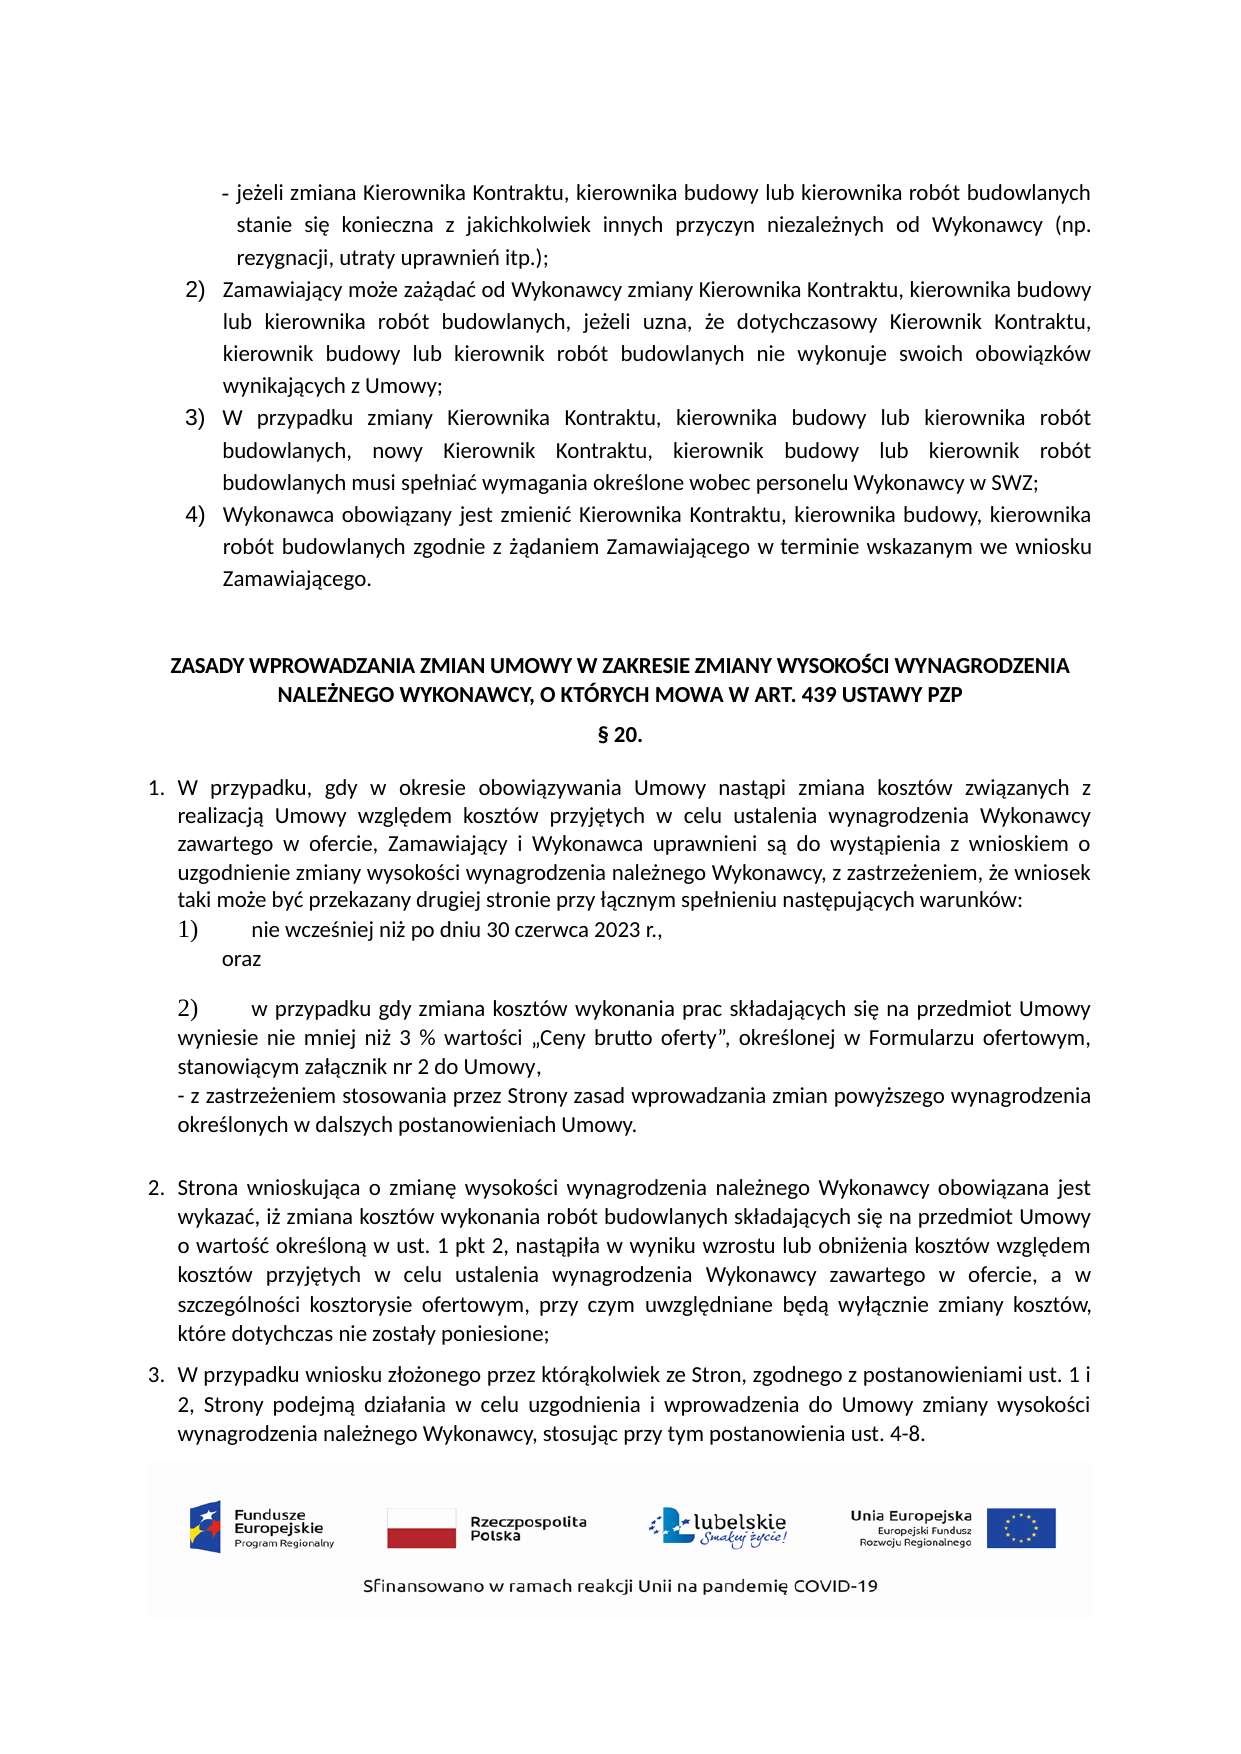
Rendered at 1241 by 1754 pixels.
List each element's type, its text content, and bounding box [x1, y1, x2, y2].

list Zamawiający może zażądać od Wykonawcy zmiany Kierownika Kontraktu, kierownika budowy lub kierownika robót budowlanych, jeżeli uzna, że dotychczasowy Kierownik Kontraktu, kierownik budowy lub kierownik robót budowlanych nie wykonuje swoich obowiązków wynikających z Umowy; [185, 275, 1092, 399]
list W przypadku, gdy w okresie obowiązywania Umowy nastąpi zmiana kosztów związanych z realizacją Umowy względem kosztów przyjętych w celu ustalenia wynagrodzenia Wykonawcy zawartego w ofercie, Zamawiający i Wykonawca uprawnieni są do wystąpienia z wnioskiem o uzgodnienie zmiany wysokości wynagrodzenia należnego Wykonawcy, z zastrzeżeniem, że wniosek taki może być przekazany drugiej stronie przy łącznym spełnieniu następujących warunków: [148, 773, 1092, 914]
list W przypadku zmiany Kierownika Kontraktu, kierownika budowy lub kierownika robót budowlanych, nowy Kierownik Kontraktu, kierownik budowy lub kierownik robót budowlanych musi spełniać wymagania określone wobec personelu Wykonawcy w SWZ; [185, 403, 1092, 496]
text § 20. [148, 721, 1092, 748]
list w przypadku gdy zmiana kosztów wykonania prac składających się na przedmiot Umowy wyniesie nie mniej niż 3 % wartości „Ceny brutto oferty”, określonej w Formularzu ofertowym, stanowiącym załącznik nr 2 do Umowy, [177, 993, 1092, 1080]
list jeżeli zmiana Kierownika Kontraktu, kierownika budowy lub kierownika robót budowlanych stanie się konieczna z jakichkolwiek innych przyczyn niezależnych od Wykonawcy (np. rezygnacji, utraty uprawnień itp.); [221, 178, 1092, 271]
text oraz [222, 943, 1092, 972]
text - z zastrzeżeniem stosowania przez Strony zasad wprowadzania zmian powyższego wynagrodzenia określonych w dalszych postanowieniach Umowy. [177, 1080, 1092, 1139]
list Strona wnioskująca o zmianę wysokości wynagrodzenia należnego Wykonawcy obowiązana jest wykazać, iż zmiana kosztów wykonania robót budowlanych składających się na przedmiot Umowy o wartość określoną w ust. 1 pkt 2, nastąpiła w wyniku wzrostu lub obniżenia kosztów względem kosztów przyjętych w celu ustalenia wynagrodzenia Wykonawcy zawartego w ofercie, a w szczególności kosztorysie ofertowym, przy czym uwzględniane będą wyłącznie zmiany kosztów, które dotychczas nie zostały poniesione; [148, 1172, 1092, 1347]
list W przypadku wniosku złożonego przez którąkolwiek ze Stron, zgodnego z postanowieniami ust. 1 i 2, Strony podejmą działania w celu uzgodnienia i wprowadzenia do Umowy zmiany wysokości wynagrodzenia należnego Wykonawcy, stosując przy tym postanowienia ust. 4-8. [148, 1359, 1092, 1447]
list Wykonawca obowiązany jest zmienić Kierownika Kontraktu, kierownika budowy, kierownika robót budowlanych zgodnie z żądaniem Zamawiającego w terminie wskazanym we wniosku Zamawiającego. [185, 500, 1092, 592]
text ZASADY WPROWADZANIA ZMIAN UMOWY W ZAKRESIE ZMIANY WYSOKOŚCI WYNAGRODZENIA NALEŻNEGO WYKONAWCY, O KTÓRYCH MOWA W ART. 439 USTAWY PZP [148, 650, 1092, 708]
list nie wcześniej niż po dniu 30 czerwca 2023 r., [177, 914, 1092, 943]
